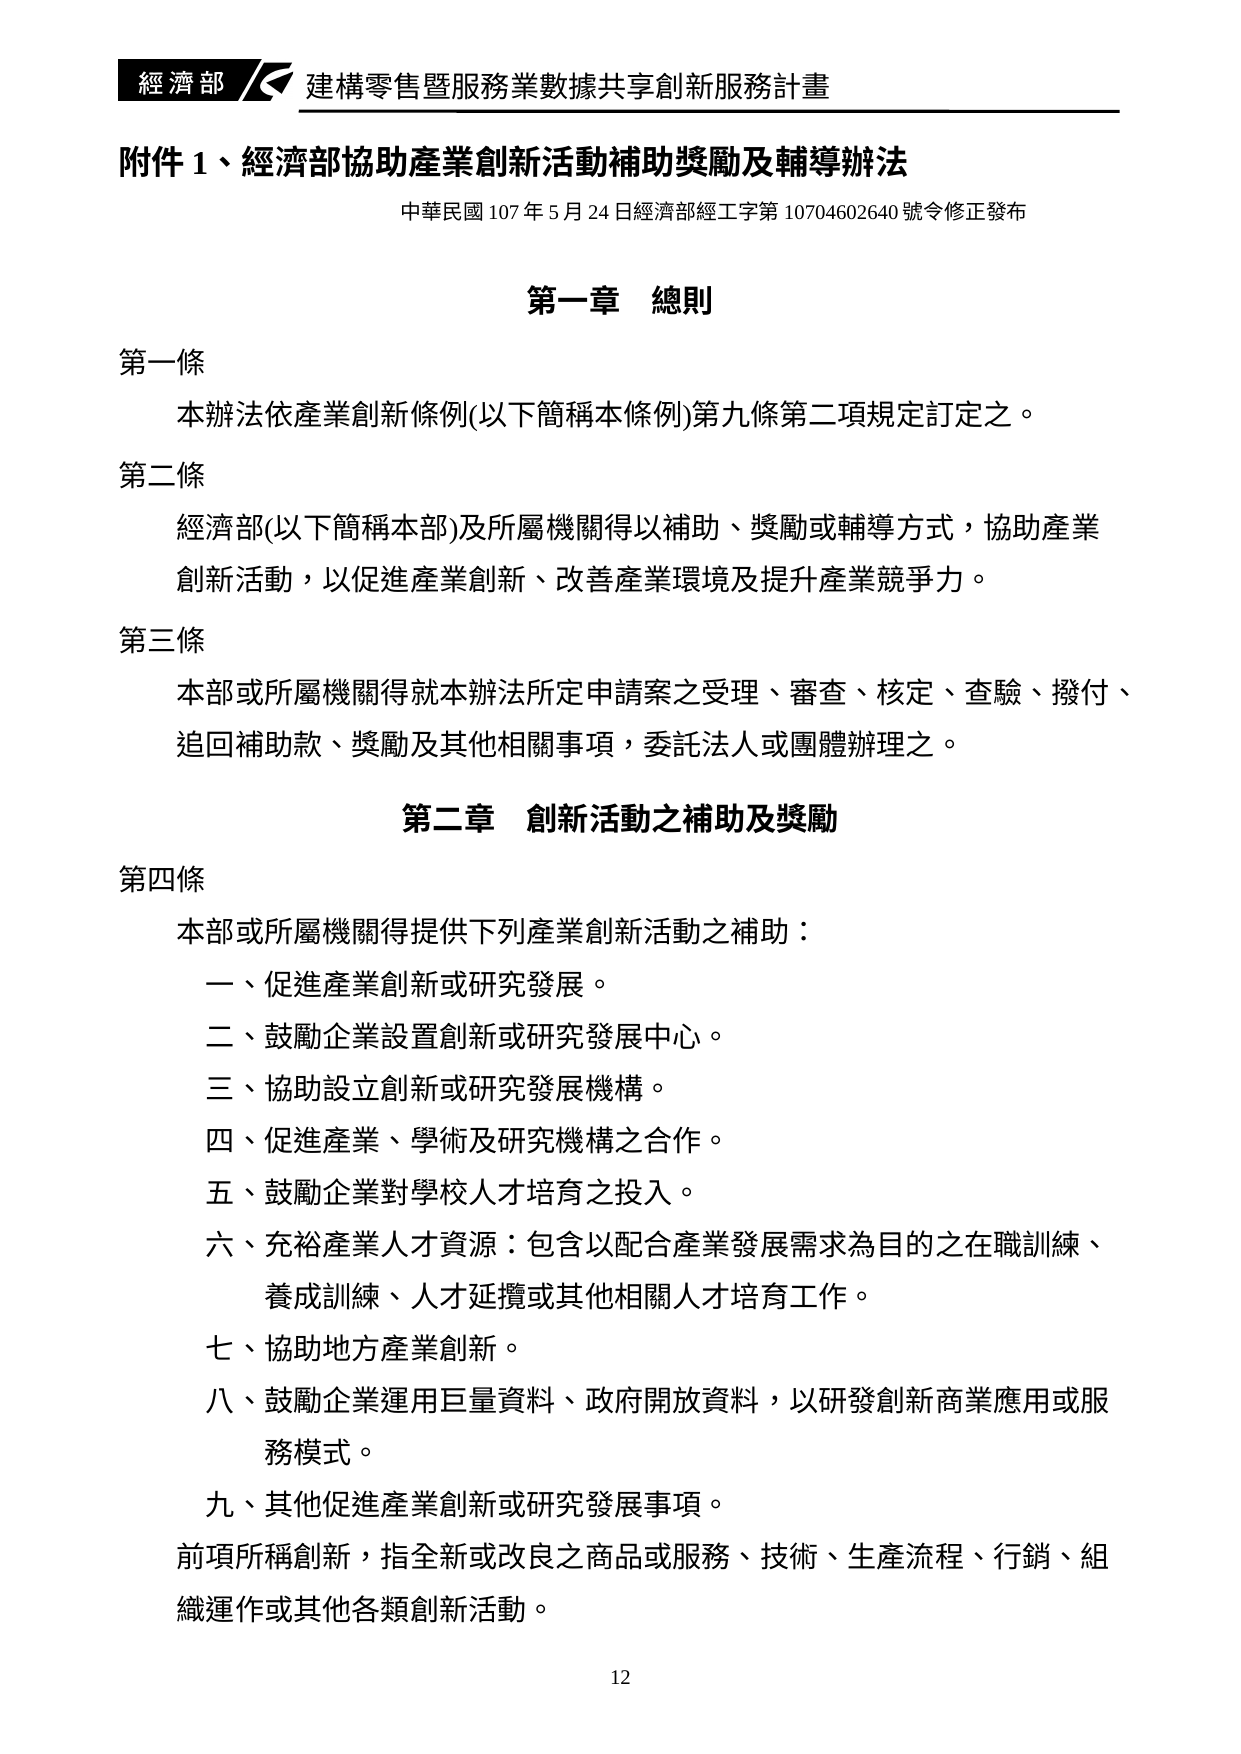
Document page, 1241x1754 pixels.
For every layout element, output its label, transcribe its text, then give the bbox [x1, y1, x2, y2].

text 四、促進產業、學術及研究機構之合作。 [206, 1109, 1122, 1162]
text 九、其他促進產業創新或研究發展事項。 [206, 1474, 1122, 1526]
text 第三條 [118, 610, 1122, 662]
text 三、協助設立創新或研究發展機構。 [206, 1057, 1122, 1109]
text 本辦法依產業創新條例(以下簡稱本條例)第九條第二項規定訂定之。 [176, 384, 1122, 436]
text 第二條 [118, 445, 1122, 497]
text 第一章 總則 [118, 271, 1122, 323]
text 二、鼓勵企業設置創新或研究發展中心。 [206, 1005, 1122, 1057]
text 第二章 創新活動之補助及獎勵 [118, 788, 1122, 840]
text 本部或所屬機關得就本辦法所定申請案之受理、審查、核定、查驗、撥付、追回補助款、獎勵及其他相關事項，委託法人或團體辦理之。 [176, 662, 1122, 766]
text 中華民國107年5月24日經濟部經工字第10704602640號令修正發布 [322, 195, 1122, 225]
subtitle 附件1、經濟部協助產業創新活動補助獎勵及輔導辦法 [118, 136, 1122, 184]
text 本部或所屬機關得提供下列產業創新活動之補助： [176, 901, 1122, 953]
picture [118, 59, 294, 101]
text 五、鼓勵企業對學校人才培育之投入。 [206, 1162, 1122, 1214]
text 第一條 [118, 332, 1122, 384]
text 第四條 [118, 849, 1122, 901]
text 七、協助地方產業創新。 [206, 1318, 1122, 1370]
text 六、充裕產業人才資源：包含以配合產業發展需求為目的之在職訓練、養成訓練、人才延攬或其他相關人才培育工作。 [206, 1214, 1122, 1318]
text 一、促進產業創新或研究發展。 [206, 953, 1122, 1005]
text 八、鼓勵企業運用巨量資料、政府開放資料，以研發創新商業應用或服務模式。 [206, 1370, 1122, 1474]
text 經濟部(以下簡稱本部)及所屬機關得以補助、獎勵或輔導方式，協助產業創新活動，以促進產業創新、改善產業環境及提升產業競爭力。 [176, 497, 1122, 601]
text 前項所稱創新，指全新或改良之商品或服務、技術、生產流程、行銷、組織運作或其他各類創新活動。 [176, 1526, 1122, 1630]
